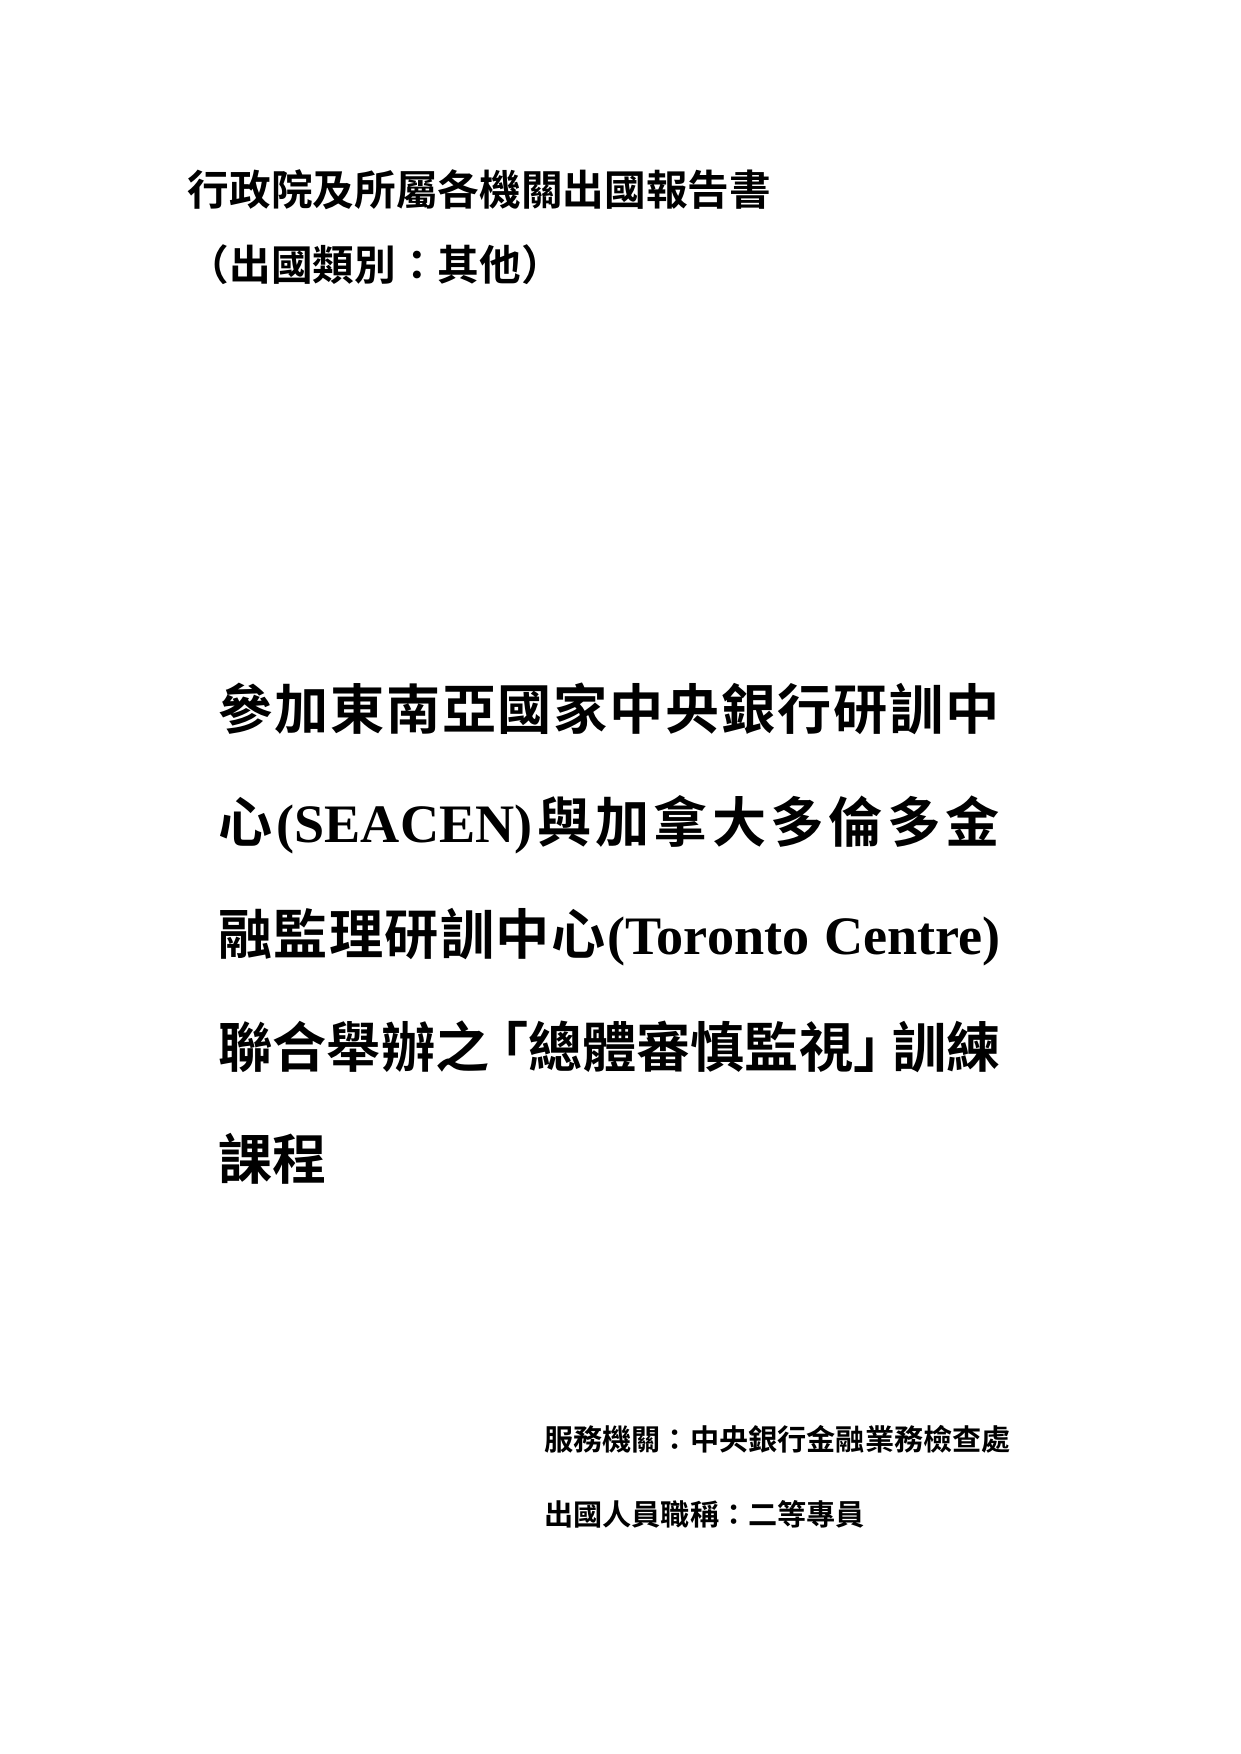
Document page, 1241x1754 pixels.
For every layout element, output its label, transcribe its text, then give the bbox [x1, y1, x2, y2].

text （出國類別：其他） [187, 225, 1053, 300]
text 行政院及所屬各機關出國報告書 [187, 150, 1053, 225]
text 服務機關：中央銀行金融業務檢查處 [187, 1400, 1053, 1475]
text 出國人員職稱：二等專員 [187, 1475, 1053, 1550]
text 參加東南亞國家中央銀行研訓中心(SEACEN)與加拿大多倫多金融監理研訓中心(Toronto Centre)聯合舉辦之「總體審慎監視」訓練課程 [218, 650, 1000, 1212]
